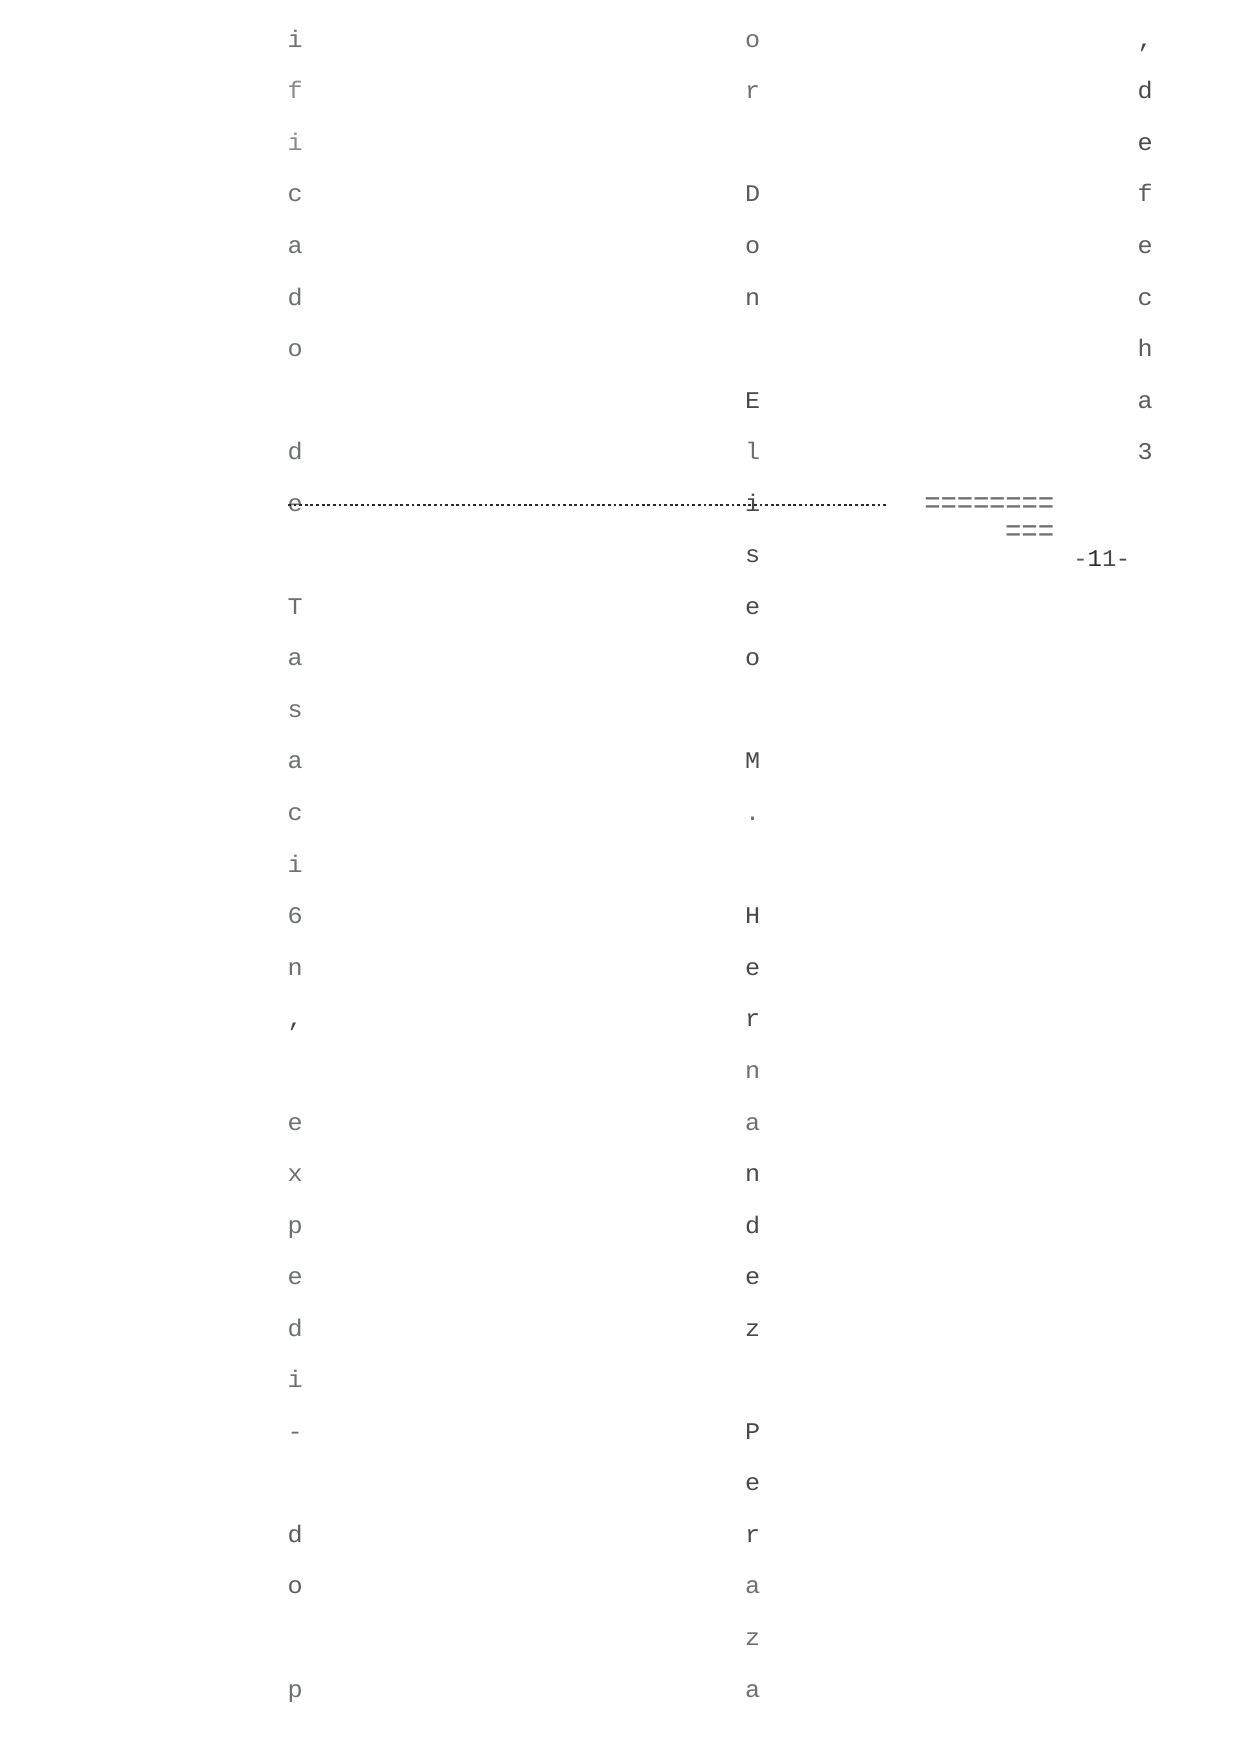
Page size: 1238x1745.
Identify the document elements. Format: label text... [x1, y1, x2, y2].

text =========== [917, 491, 1054, 547]
text -11- [1064, 547, 1139, 574]
text En cumplimiento del articulo 133 del Reglamen­ to del Registro Mercantil, los comparecientes, se­ gun intervienen, me entregan para incorporar a la presente escritura certificado de Tasaci6n, expedi­ do por Don Eliseo M. Hernandez Peraza, de fecha 3 [1137, 27, 1155, 467]
